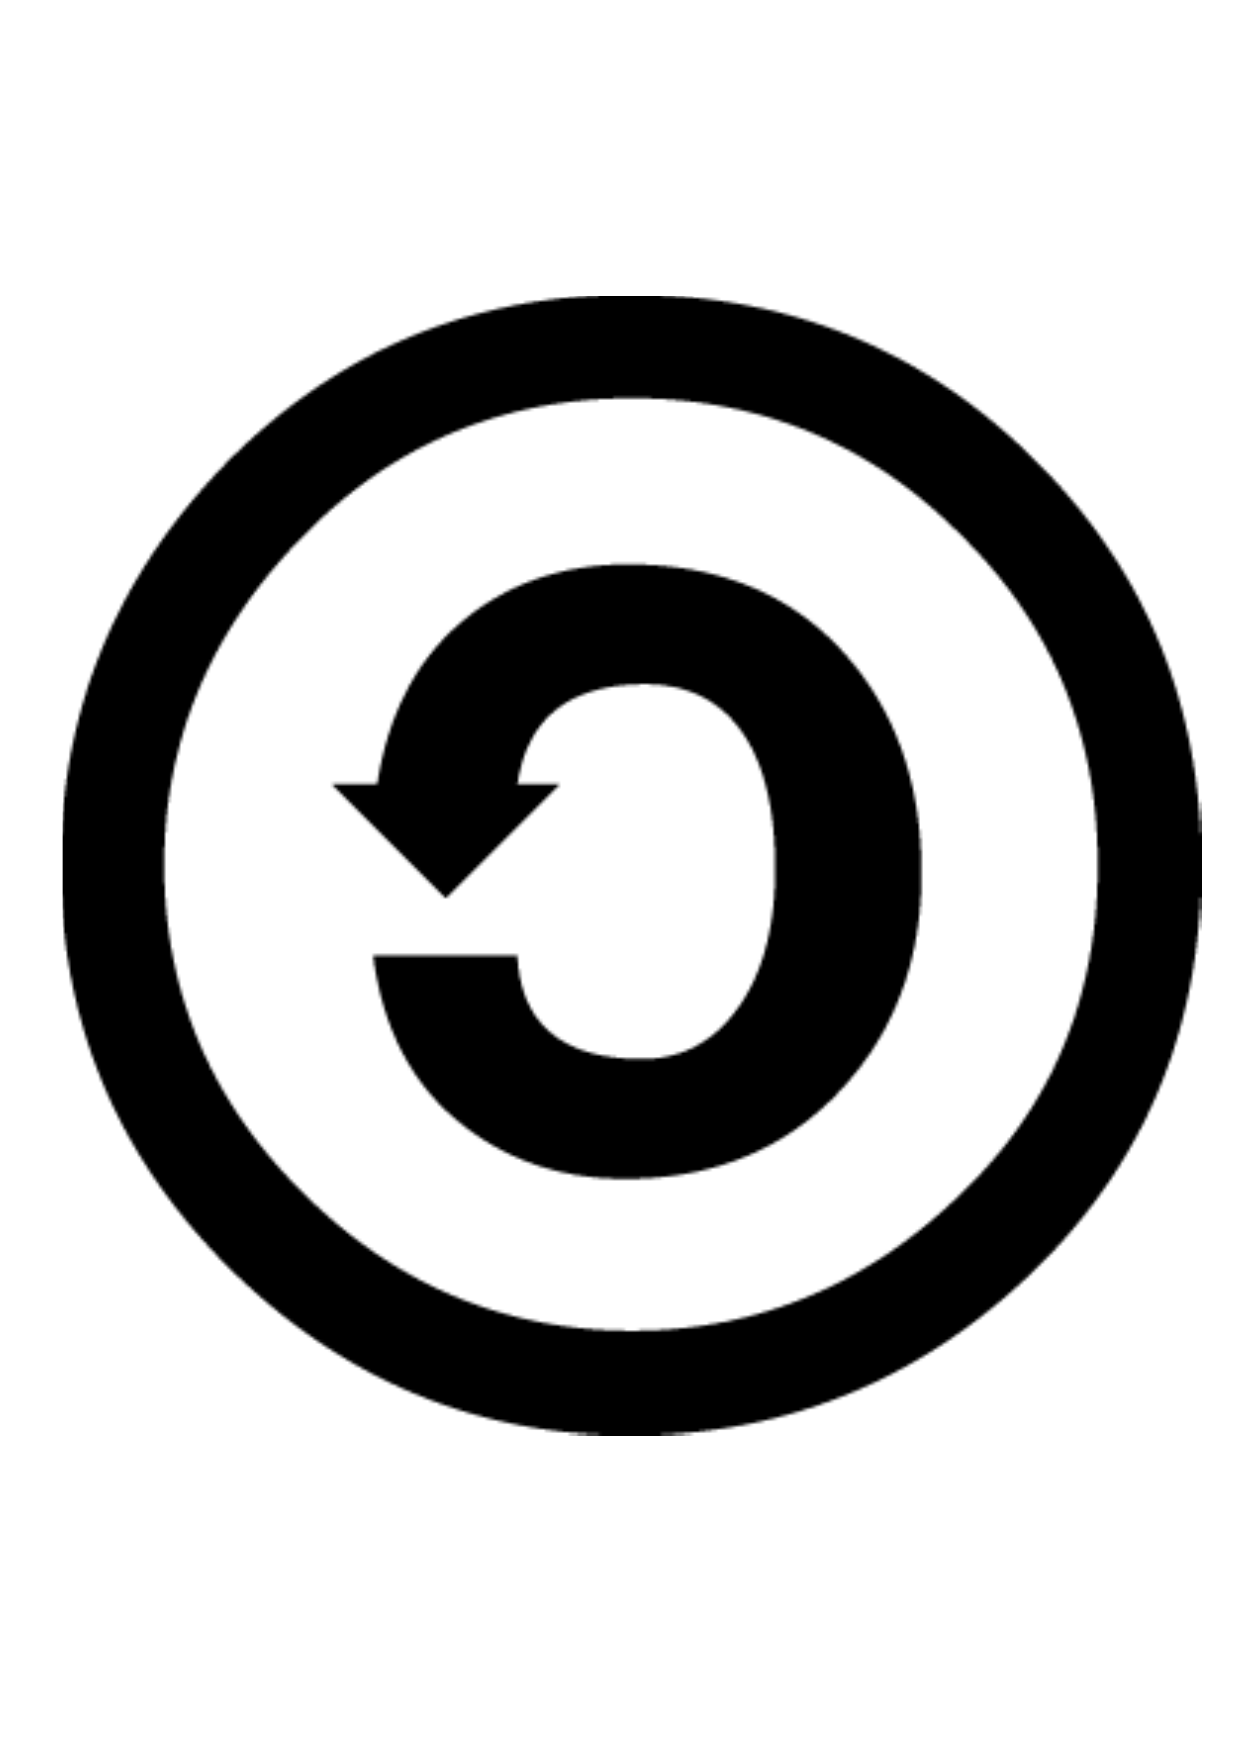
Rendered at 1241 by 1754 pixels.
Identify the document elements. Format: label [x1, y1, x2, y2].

picture [62, 296, 1202, 1436]
